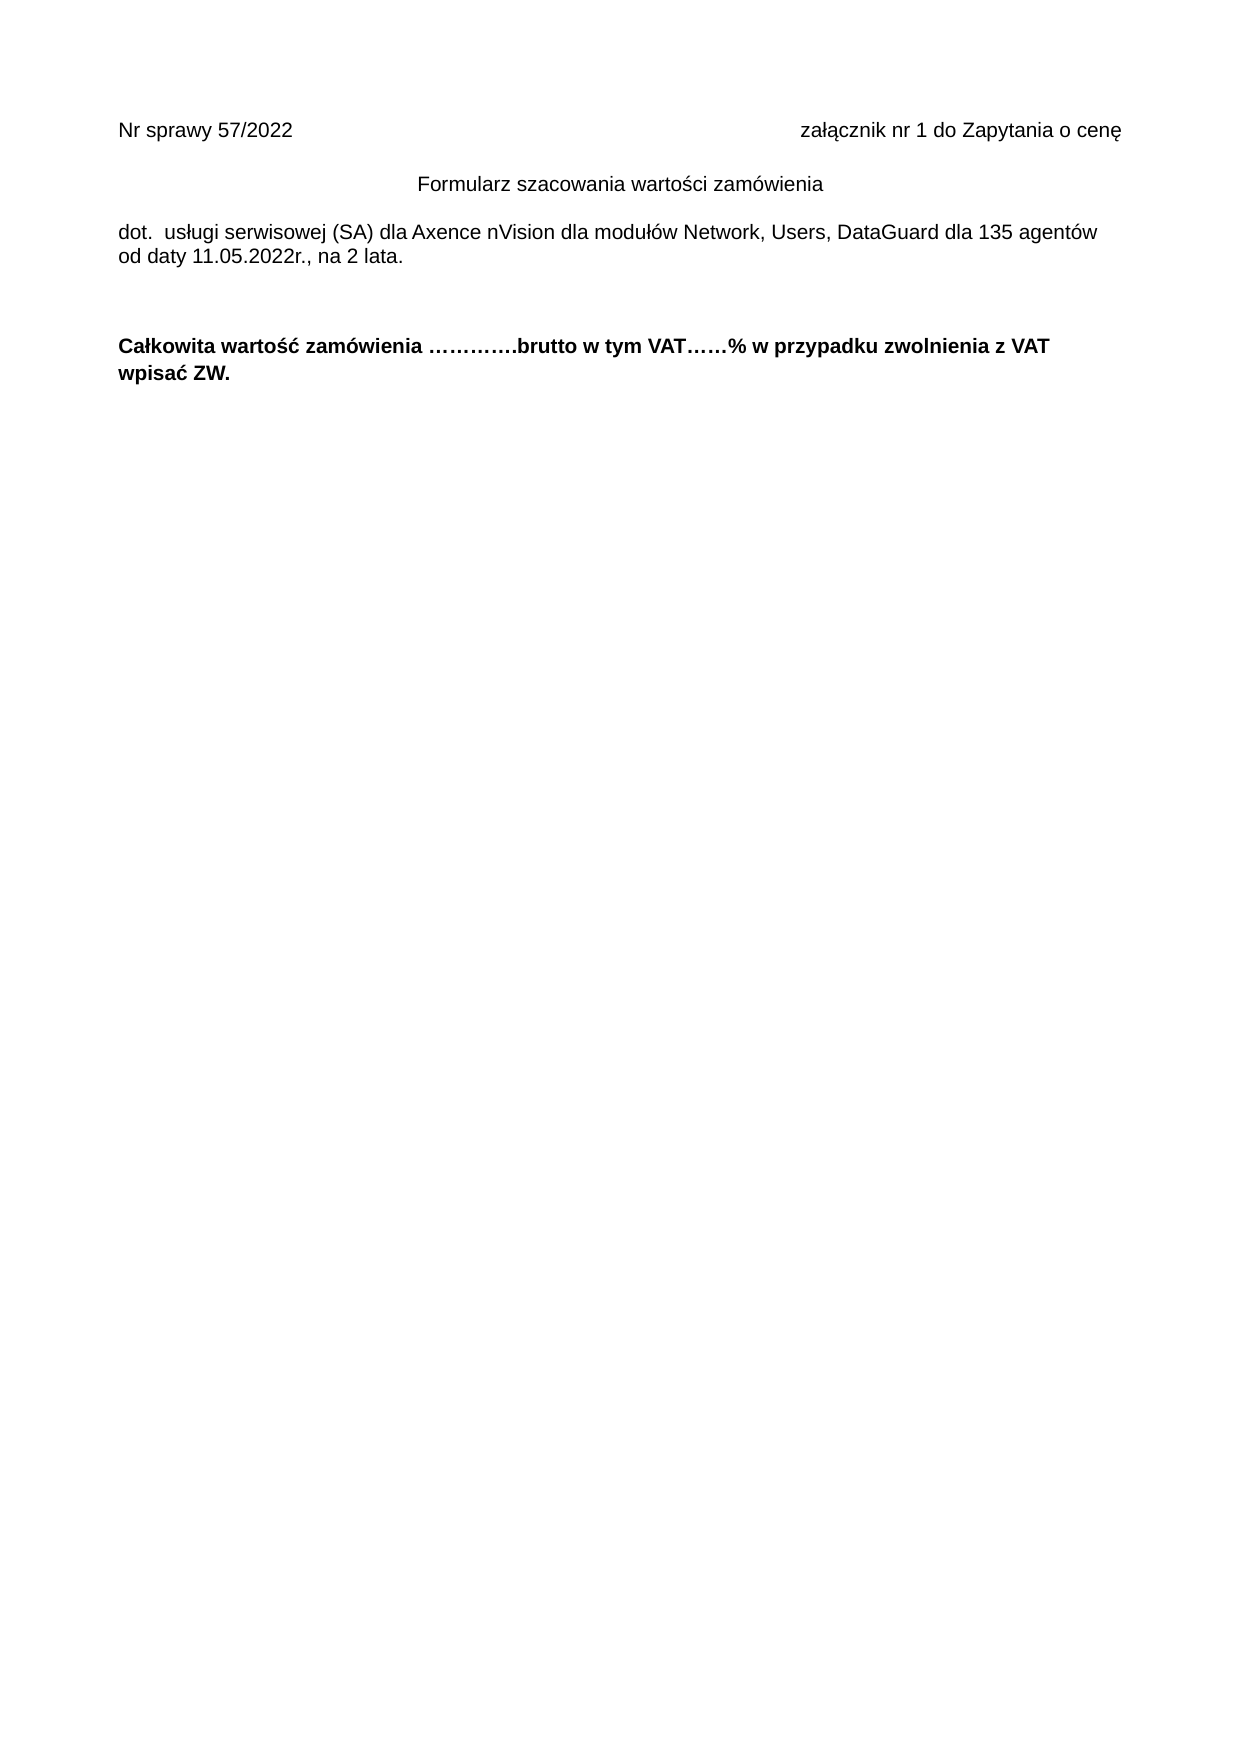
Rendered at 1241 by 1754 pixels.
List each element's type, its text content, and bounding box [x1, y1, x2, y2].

text dot. usługi serwisowej (SA) dla Axence nVision dla modułów Network, Users, DataGuard dla 135 agentów od daty 11.05.2022r., na 2 lata. [118, 219, 1122, 267]
text Formularz szacowania wartości zamówienia [118, 172, 1122, 196]
text Całkowita wartość zamówienia ………….brutto w tym VAT……% w przypadku zwolnienia z VAT wpisać ZW. [118, 333, 1122, 385]
